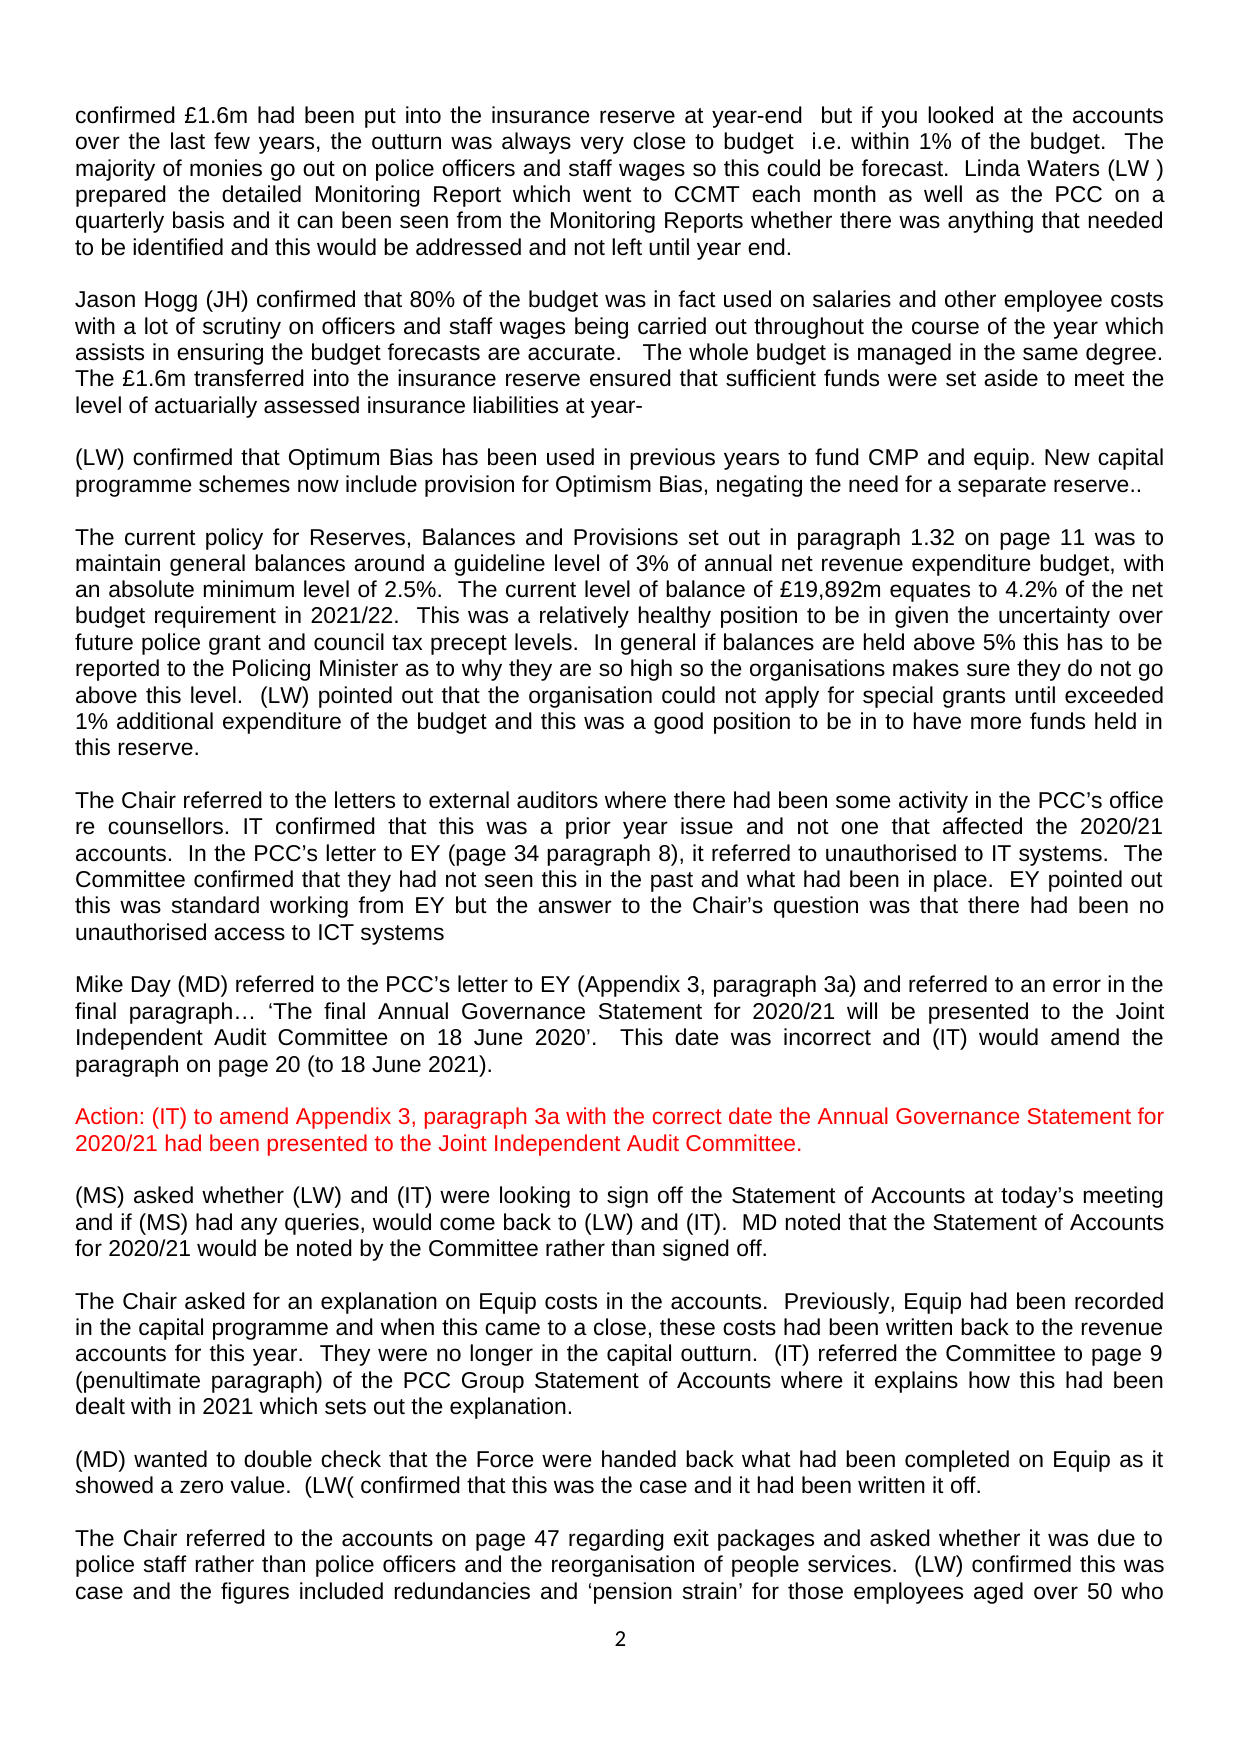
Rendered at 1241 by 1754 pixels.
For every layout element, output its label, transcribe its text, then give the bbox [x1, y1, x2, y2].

text The Chair referred to the accounts on page 47 regarding exit packages and asked whether it was due to police staff rather than police officers and the reorganisation of people services. (LW) confirmed this was case and the figures included redundancies and ‘pension strain’ for those employees aged over 50 who [75, 1525, 1165, 1604]
text The current policy for Reserves, Balances and Provisions set out in paragraph 1.32 on page 11 was to maintain general balances around a guideline level of 3% of annual net revenue expenditure budget, with an absolute minimum level of 2.5%. The current level of balance of £19,892m equates to 4.2% of the net budget requirement in 2021/22. This was a relatively healthy position to be in given the uncertainty over future police grant and council tax precept levels. In general if balances are held above 5% this has to be reported to the Policing Minister as to why they are so high so the organisations makes sure they do not go above this level. (LW) pointed out that the organisation could not apply for special grants until exceeded 1% additional expenditure of the budget and this was a good position to be in to have more funds held in this reserve. [75, 523, 1165, 761]
text Action: (IT) to amend Appendix 3, paragraph 3a with the correct date the Annual Governance Statement for 2020/21 had been presented to the Joint Independent Audit Committee. [75, 1103, 1165, 1156]
text confirmed £1.6m had been put into the insurance reserve at year-end but if you looked at the accounts over the last few years, the outturn was always very close to budget i.e. within 1% of the budget. The majority of monies go out on police officers and staff wages so this could be forecast. Linda Waters (LW ) prepared the detailed Monitoring Report which went to CCMT each month as well as the PCC on a quarterly basis and it can been seen from the Monitoring Reports whether there was anything that needed to be identified and this would be addressed and not left until year end. [75, 102, 1165, 260]
text (MS) asked whether (LW) and (IT) were looking to sign off the Statement of Accounts at today’s meeting and if (MS) had any queries, would come back to (LW) and (IT). MD noted that the Statement of Accounts for 2020/21 would be noted by the Committee rather than signed off. [75, 1182, 1165, 1261]
text Jason Hogg (JH) confirmed that 80% of the budget was in fact used on salaries and other employee costs with a lot of scrutiny on officers and staff wages being carried out throughout the course of the year which assists in ensuring the budget forecasts are accurate. The whole budget is managed in the same degree. The £1.6m transferred into the insurance reserve ensured that sufficient funds were set aside to meet the level of actuarially assessed insurance liabilities at year- [75, 286, 1165, 418]
text (LW) confirmed that Optimum Bias has been used in previous years to fund CMP and equip. New capital programme schemes now include provision for Optimism Bias, negating the need for a separate reserve.. [75, 444, 1165, 497]
text Mike Day (MD) referred to the PCC’s letter to EY (Appendix 3, paragraph 3a) and referred to an error in the final paragraph… ‘The final Annual Governance Statement for 2020/21 will be presented to the Joint Independent Audit Committee on 18 June 2020’. This date was incorrect and (IT) would amend the paragraph on page 20 (to 18 June 2021). [75, 971, 1165, 1077]
text The Chair referred to the letters to external auditors where there had been some activity in the PCC’s office re counsellors. IT confirmed that this was a prior year issue and not one that affected the 2020/21 accounts. In the PCC’s letter to EY (page 34 paragraph 8), it referred to unauthorised to IT systems. The Committee confirmed that they had not seen this in the past and what had been in place. EY pointed out this was standard working from EY but the answer to the Chair’s question was that there had been no unauthorised access to ICT systems [75, 787, 1165, 945]
text (MD) wanted to double check that the Force were handed back what had been completed on Equip as it showed a zero value. (LW( confirmed that this was the case and it had been written it off. [75, 1446, 1165, 1498]
text The Chair asked for an explanation on Equip costs in the accounts. Previously, Equip had been recorded in the capital programme and when this came to a close, these costs had been written back to the revenue accounts for this year. They were no longer in the capital outturn. (IT) referred the Committee to page 9 (penultimate paragraph) of the PCC Group Statement of Accounts where it explains how this had been dealt with in 2021 which sets out the explanation. [75, 1288, 1165, 1419]
